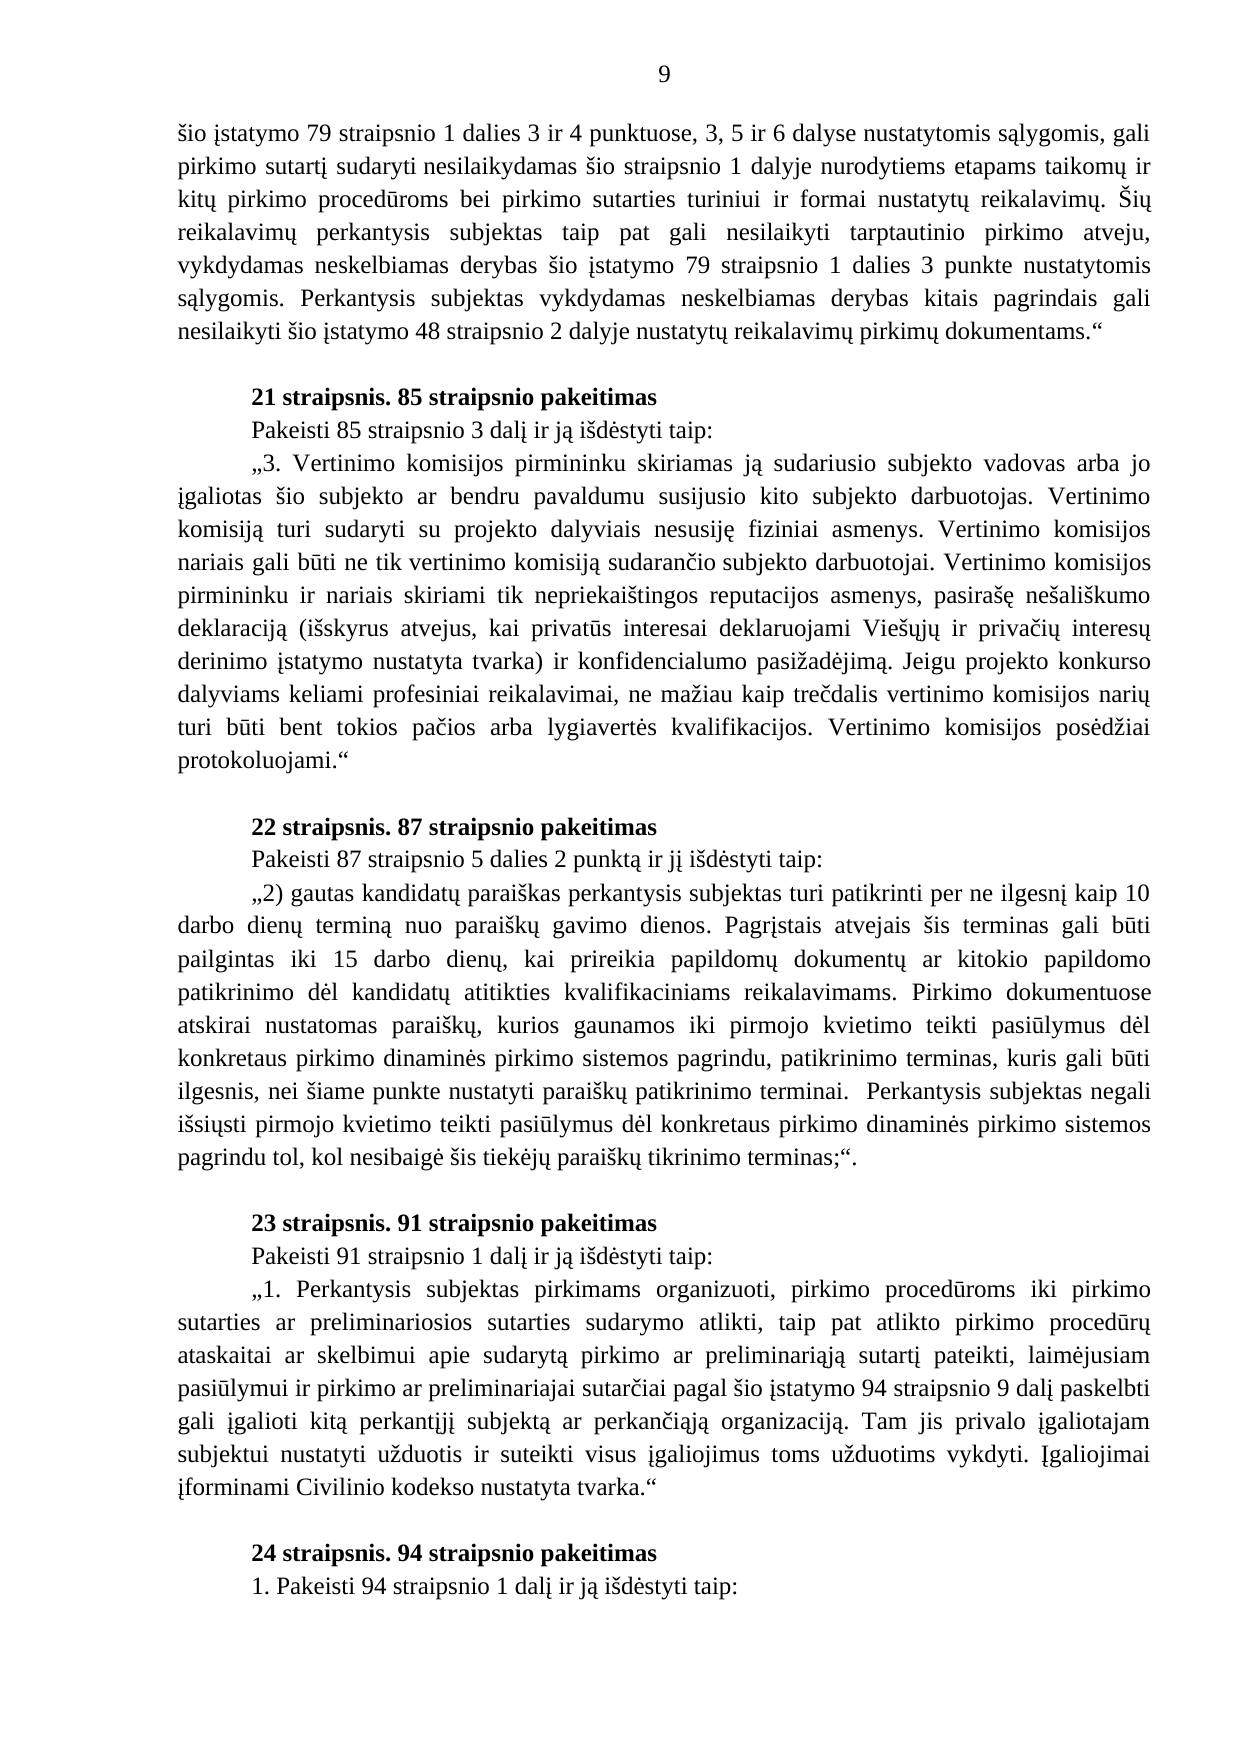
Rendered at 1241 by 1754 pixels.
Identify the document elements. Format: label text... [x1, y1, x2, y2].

text „1. Perkantysis subjektas pirkimams organizuoti, pirkimo procedūroms iki pirkimo sutarties ar preliminariosios sutarties sudarymo atlikti, taip pat atlikto pirkimo procedūrų ataskaitai ar skelbimui apie sudarytą pirkimo ar preliminariąją sutartį pateikti, laimėjusiam pasiūlymui ir pirkimo ar preliminariajai sutarčiai pagal šio įstatymo 94 straipsnio 9 dalį paskelbti gali įgalioti kitą perkantįjį subjektą ar perkančiąją organizaciją. Tam jis privalo įgaliotajam subjektui nustatyti užduotis ir suteikti visus įgaliojimus toms užduotims vykdyti. Įgaliojimai įforminami Civilinio kodekso nustatyta tvarka.“ [177, 1274, 1152, 1501]
text „2) gautas kandidatų paraiškas perkantysis subjektas turi patikrinti per ne ilgesnį kaip 10 darbo dienų terminą nuo paraiškų gavimo dienos. Pagrįstais atvejais šis terminas gali būti pailgintas iki 15 darbo dienų, kai prireikia papildomų dokumentų ar kitokio papildomo patikrinimo dėl kandidatų atitikties kvalifikaciniams reikalavimams. Pirkimo dokumentuose atskirai nustatomas paraiškų, kurios gaunamos iki pirmojo kvietimo teikti pasiūlymus dėl konkretaus pirkimo dinaminės pirkimo sistemos pagrindu, patikrinimo terminas, kuris gali būti ilgesnis, nei šiame punkte nustatyti paraiškų patikrinimo terminai. Perkantysis subjektas negali išsiųsti pirmojo kvietimo teikti pasiūlymus dėl konkretaus pirkimo dinaminės pirkimo sistemos pagrindu tol, kol nesibaigė šis tiekėjų paraiškų tikrinimo terminas;“. [177, 878, 1152, 1171]
text 1. Pakeisti 94 straipsnio 1 dalį ir ją išdėstyti taip: [177, 1571, 1152, 1600]
text 22 straipsnis. 87 straipsnio pakeitimas [177, 812, 1152, 840]
text šio įstatymo 79 straipsnio 1 dalies 3 ir 4 punktuose, 3, 5 ir 6 dalyse nustatytomis sąlygomis, gali pirkimo sutartį sudaryti nesilaikydamas šio straipsnio 1 dalyje nurodytiems etapams taikomų ir kitų pirkimo procedūroms bei pirkimo sutarties turiniui ir formai nustatytų reikalavimų. Šių reikalavimų perkantysis subjektas taip pat gali nesilaikyti tarptautinio pirkimo atveju, vykdydamas neskelbiamas derybas šio įstatymo 79 straipsnio 1 dalies 3 punkte nustatytomis sąlygomis. Perkantysis subjektas vykdydamas neskelbiamas derybas kitais pagrindais gali nesilaikyti šio įstatymo 48 straipsnio 2 dalyje nustatytų reikalavimų pirkimų dokumentams.“ [177, 118, 1152, 345]
text 24 straipsnis. 94 straipsnio pakeitimas [177, 1538, 1152, 1567]
text Pakeisti 87 straipsnio 5 dalies 2 punktą ir jį išdėstyti taip: [177, 844, 1152, 873]
text 23 straipsnis. 91 straipsnio pakeitimas [177, 1208, 1152, 1237]
text Pakeisti 91 straipsnio 1 dalį ir ją išdėstyti taip: [177, 1241, 1152, 1269]
text „3. Vertinimo komisijos pirmininku skiriamas ją sudariusio subjekto vadovas arba jo įgaliotas šio subjekto ar bendru pavaldumu susijusio kito subjekto darbuotojas. Vertinimo komisiją turi sudaryti su projekto dalyviais nesusiję fiziniai asmenys. Vertinimo komisijos nariais gali būti ne tik vertinimo komisiją sudarančio subjekto darbuotojai. Vertinimo komisijos pirmininku ir nariais skiriami tik nepriekaištingos reputacijos asmenys, pasirašę nešališkumo deklaraciją (išskyrus atvejus, kai privatūs interesai deklaruojami Viešųjų ir privačių interesų derinimo įstatymo nustatyta tvarka) ir konfidencialumo pasižadėjimą. Jeigu projekto konkurso dalyviams keliami profesiniai reikalavimai, ne mažiau kaip trečdalis vertinimo komisijos narių turi būti bent tokios pačios arba lygiavertės kvalifikacijos. Vertinimo komisijos posėdžiai protokoluojami.“ [177, 448, 1152, 774]
text Pakeisti 85 straipsnio 3 dalį ir ją išdėstyti taip: [177, 415, 1152, 444]
text 21 straipsnis. 85 straipsnio pakeitimas [177, 382, 1152, 411]
